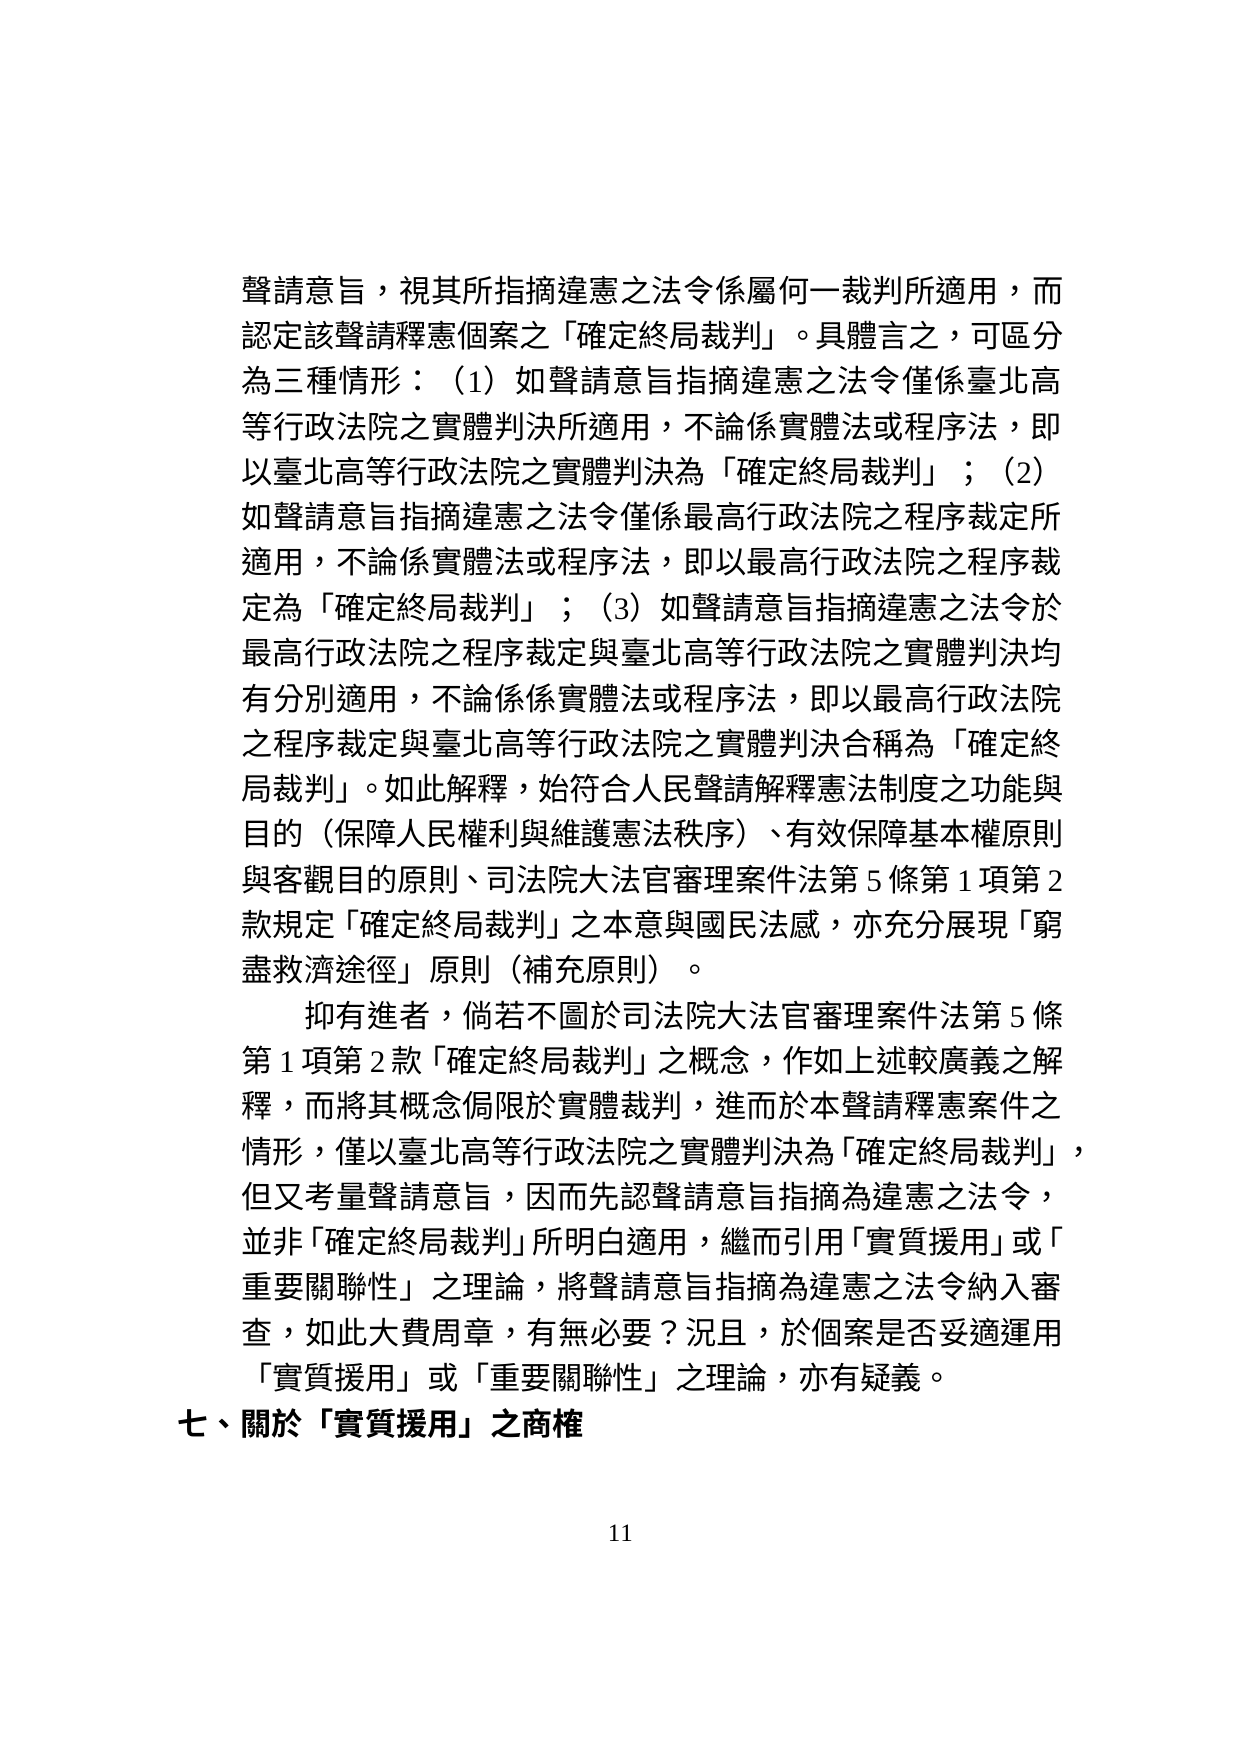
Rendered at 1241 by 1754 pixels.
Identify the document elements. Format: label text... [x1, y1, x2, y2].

text 七、關於「實質援用」之商榷 [177, 1399, 1063, 1444]
text 聲請意旨，視其所指摘違憲之法令係屬何一裁判所適用，而認定該聲請釋憲個案之「確定終局裁判」。具體言之，可區分為三種情形：（1）如聲請意旨指摘違憲之法令僅係臺北高等行政法院之實體判決所適用，不論係實體法或程序法，即以臺北高等行政法院之實體判決為「確定終局裁判」；（2）如聲請意旨指摘違憲之法令僅係最高行政法院之程序裁定所適用，不論係實體法或程序法，即以最高行政法院之程序裁定為「確定終局裁判」；（3）如聲請意旨指摘違憲之法令於最高行政法院之程序裁定與臺北高等行政法院之實體判決均有分別適用，不論係係實體法或程序法，即以最高行政法院之程序裁定與臺北高等行政法院之實體判決合稱為「確定終局裁判」。如此解釋，始符合人民聲請解釋憲法制度之功能與目的（保障人民權利與維護憲法秩序）、有效保障基本權原則與客觀目的原則、司法院大法官審理案件法第5條第1項第2款規定「確定終局裁判」之本意與國民法感，亦充分展現「窮盡救濟途徑」原則（補充原則）。 [241, 266, 1063, 991]
text 抑有進者，倘若不圖於司法院大法官審理案件法第5條第1項第2款「確定終局裁判」之概念，作如上述較廣義之解釋，而將其概念侷限於實體裁判，進而於本聲請釋憲案件之情形，僅以臺北高等行政法院之實體判決為「確定終局裁判」，但又考量聲請意旨，因而先認聲請意旨指摘為違憲之法令，並非「確定終局裁判」所明白適用，繼而引用「實質援用」或「重要關聯性」之理論，將聲請意旨指摘為違憲之法令納入審查，如此大費周章，有無必要？況且，於個案是否妥適運用「實質援用」或「重要關聯性」之理論，亦有疑義。 [241, 991, 1063, 1399]
